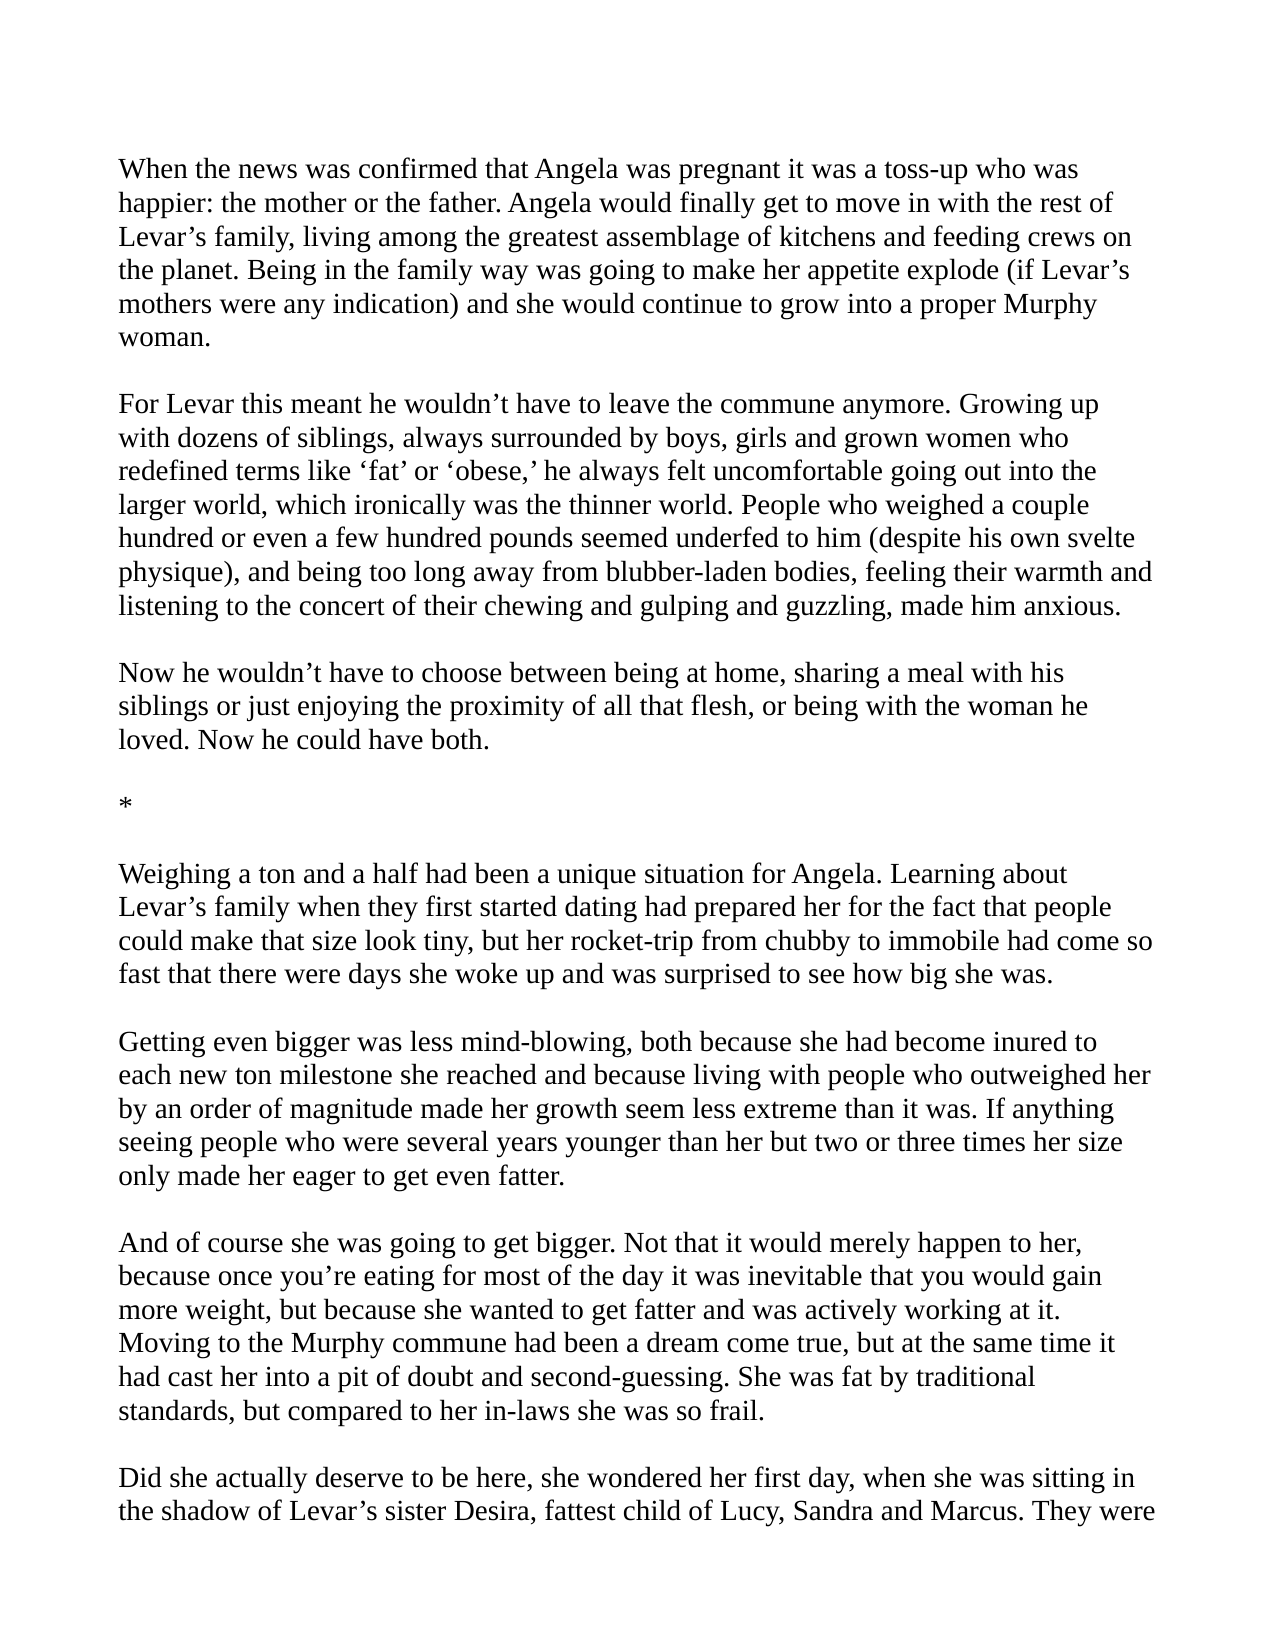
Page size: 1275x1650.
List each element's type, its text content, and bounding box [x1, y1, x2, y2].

text When the news was confirmed that Angela was pregnant it was a toss-up who was happier: the mother or the father. Angela would finally get to move in with the rest of Levar’s family, living among the greatest assemblage of kitchens and feeding crews on the planet. Being in the family way was going to make her appetite explode (if Levar’s mothers were any indication) and she would continue to grow into a proper Murphy woman. [118, 152, 1157, 353]
text Weighing a ton and a half had been a unique situation for Angela. Learning about Levar’s family when they first started dating had prepared her for the fact that people could make that size look tiny, but her rocket-trip from chubby to immobile had come so fast that there were days she woke up and was surprised to see how big she was. [118, 856, 1157, 990]
text * [118, 789, 1157, 822]
text Did she actually deserve to be here, she wondered her first day, when she was sitting in the shadow of Levar’s sister Desira, fattest child of Lucy, Sandra and Marcus. They were [118, 1460, 1157, 1527]
text Now he wouldn’t have to choose between being at home, sharing a meal with his siblings or just enjoying the proximity of all that flesh, or being with the woman he loved. Now he could have both. [118, 655, 1157, 755]
text And of course she was going to get bigger. Not that it would merely happen to her, because once you’re eating for most of the day it was inevitable that you would gain more weight, but because she wanted to get fatter and was actively working at it. Moving to the Murphy commune had been a dream come true, but at the same time it had cast her into a pit of doubt and second-guessing. She was fat by traditional standards, but compared to her in-laws she was so frail. [118, 1225, 1157, 1426]
text For Levar this meant he wouldn’t have to leave the commune anymore. Growing up with dozens of siblings, always surrounded by boys, girls and grown women who redefined terms like ‘fat’ or ‘obese,’ he always felt uncomfortable going out into the larger world, which ironically was the thinner world. People who weighed a couple hundred or even a few hundred pounds seemed underfed to him (despite his own svelte physique), and being too long away from blubber-laden bodies, feeling their warmth and listening to the concert of their chewing and gulping and guzzling, made him anxious. [118, 386, 1157, 621]
text Getting even bigger was less mind-blowing, both because she had become inured to each new ton milestone she reached and because living with people who outweighed her by an order of magnitude made her growth seem less extreme than it was. If anything seeing people who were several years younger than her but two or three times her size only made her eager to get even fatter. [118, 1024, 1157, 1191]
